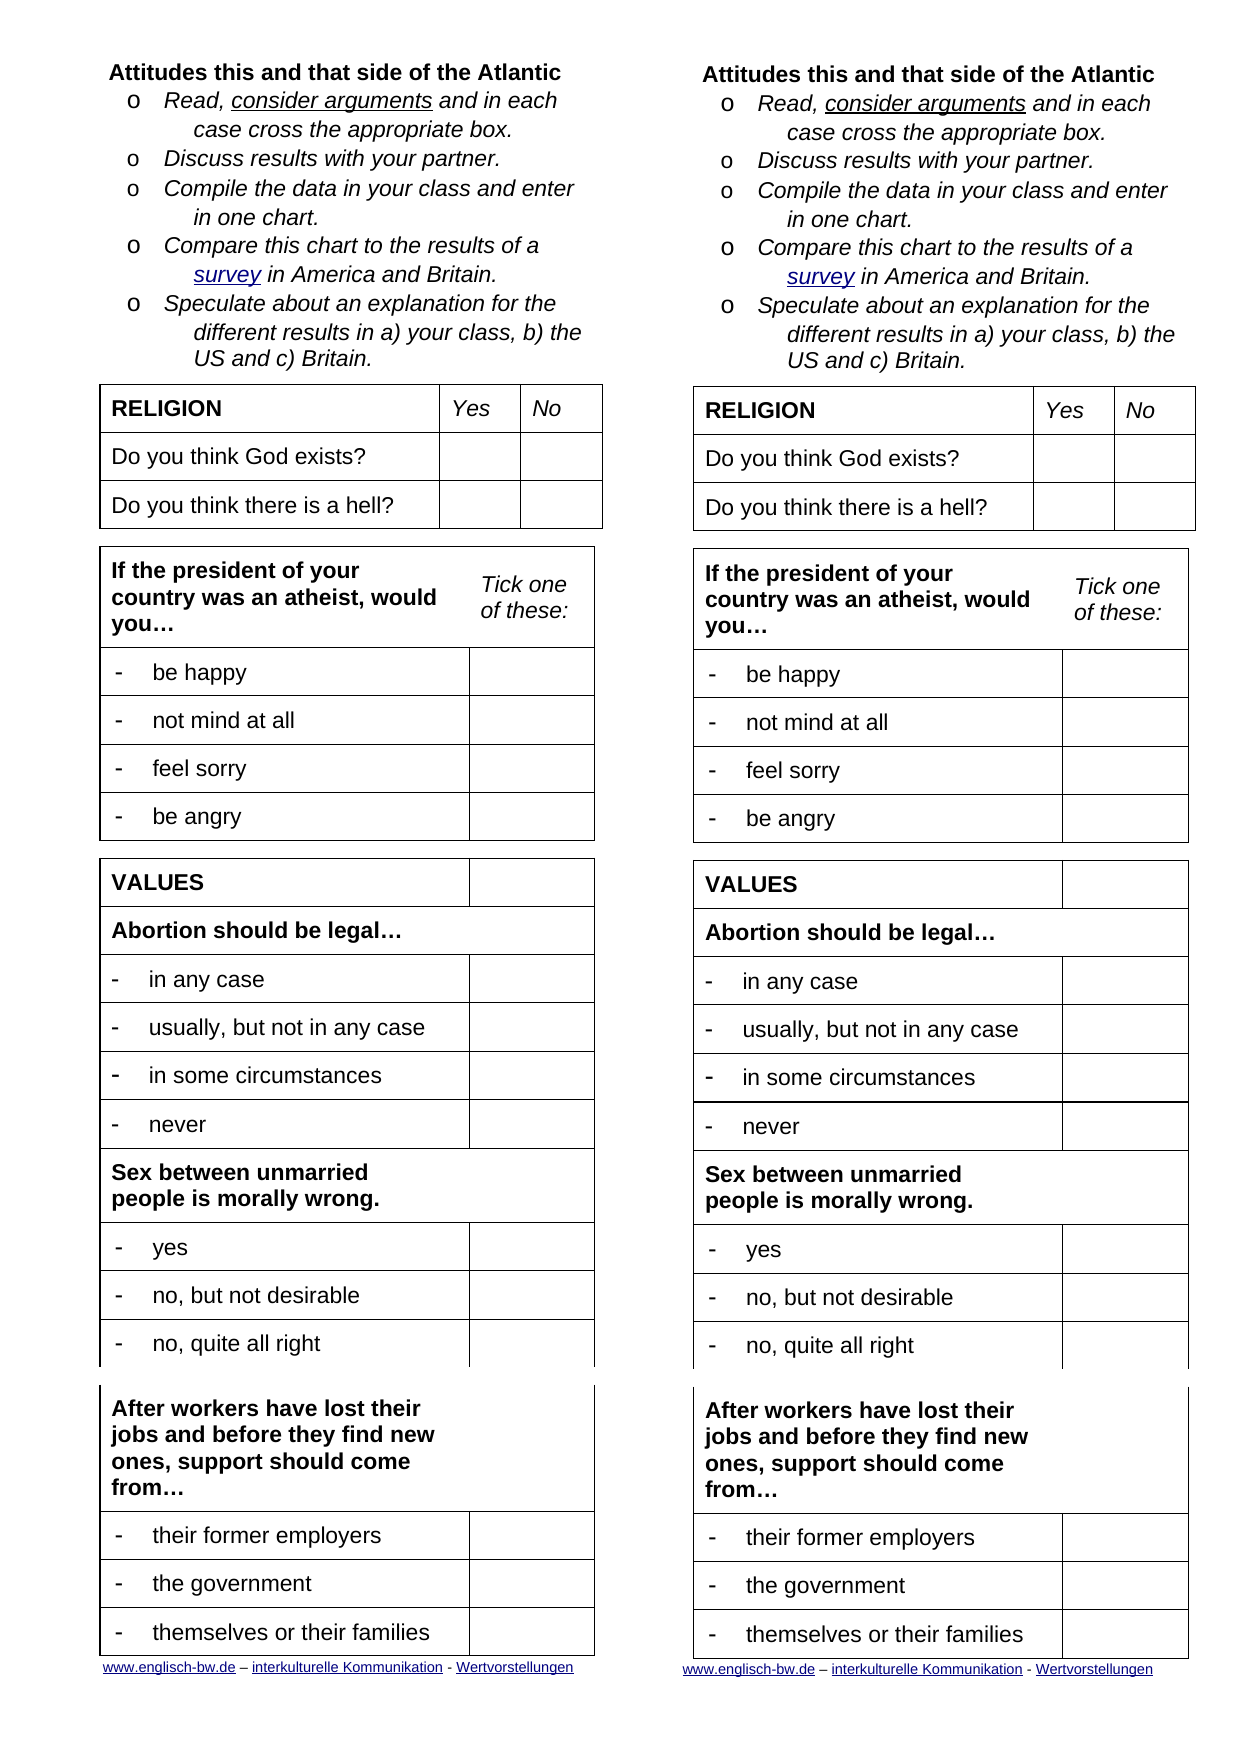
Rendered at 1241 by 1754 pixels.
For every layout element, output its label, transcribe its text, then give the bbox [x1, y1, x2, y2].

table_cell [1063, 1274, 1188, 1321]
table_cell themselves or their families [694, 1610, 1062, 1657]
table_cell in some circumstances [101, 1052, 469, 1099]
table_cell [469, 529, 594, 546]
table_cell Abortion should be legal… [101, 907, 469, 954]
table_cell [1034, 435, 1114, 482]
table_cell [470, 1512, 594, 1559]
table_cell [469, 1385, 594, 1511]
table_cell [470, 745, 594, 792]
table_cell [1063, 1562, 1188, 1609]
table_cell [595, 1367, 602, 1384]
table_cell [595, 1148, 602, 1222]
table_cell never [101, 1100, 469, 1147]
table_cell [595, 1222, 602, 1270]
table_cell [1063, 1103, 1188, 1149]
table_cell [470, 1560, 594, 1607]
table_cell be happy [694, 650, 1062, 697]
list Read, consider arguments and in each case cross the appropriate box. [126, 87, 588, 143]
table_cell [1063, 1054, 1188, 1101]
table_header Yes [440, 385, 520, 432]
table_cell [1063, 909, 1188, 956]
table_cell After workers have lost their jobs and before they find new ones, support should come from… [101, 1385, 469, 1511]
table_cell [470, 1320, 594, 1367]
table_cell Abortion should be legal… [694, 909, 1063, 956]
table_cell [521, 433, 602, 480]
table_header Yes [1034, 387, 1114, 434]
table_cell [1189, 1561, 1196, 1609]
table_cell [470, 955, 594, 1002]
list Compare this chart to the results of a survey in America and Britain. [126, 232, 588, 287]
table_cell [595, 792, 602, 840]
table_cell Do you think there is a hell? [694, 483, 1033, 530]
list Compile the data in your class and enter in one chart. [126, 175, 588, 230]
table_cell [1063, 795, 1188, 842]
list Compile the data in your class and enter in one chart. [720, 177, 1181, 232]
table_cell [470, 859, 594, 906]
table_cell Do you think God exists? [101, 433, 439, 480]
table_cell no, but not desirable [694, 1274, 1062, 1321]
table_cell be angry [694, 795, 1062, 842]
text Attitudes this and that side of the Atlantic [89, 59, 588, 85]
table_cell [1189, 908, 1196, 956]
table_cell [1063, 650, 1188, 697]
list Compare this chart to the results of a survey in America and Britain. [720, 234, 1181, 289]
table_cell [1189, 697, 1196, 746]
table_header Religion [101, 385, 439, 432]
table_cell usually, but not in any case [101, 1003, 469, 1051]
table_cell usually, but not in any case [694, 1005, 1062, 1053]
table_cell If the president of your country was an atheist, would you… [694, 549, 1063, 649]
table_cell [595, 1385, 602, 1511]
table_cell [1063, 1151, 1188, 1224]
table_cell [595, 647, 602, 695]
table_cell [1189, 746, 1196, 794]
table_cell [595, 1607, 602, 1655]
table_cell [1063, 698, 1188, 746]
table_cell [1063, 861, 1188, 908]
table_cell Sex between unmarried people is morally wrong. [694, 1151, 1063, 1224]
table_cell [1189, 956, 1196, 1004]
table_cell [1063, 531, 1188, 548]
table_cell [470, 1100, 594, 1147]
table_cell yes [101, 1223, 469, 1270]
table_cell no, quite all right [101, 1320, 469, 1367]
table_cell [470, 1052, 594, 1099]
table_cell [595, 1511, 602, 1559]
table_cell [1188, 842, 1196, 860]
table_cell [1189, 1004, 1196, 1053]
table_cell [100, 529, 469, 546]
table_cell [1188, 1369, 1196, 1387]
table_cell [1189, 1053, 1196, 1101]
table_cell in any case [694, 957, 1062, 1004]
table_cell [440, 433, 520, 480]
table_cell in some circumstances [694, 1054, 1062, 1101]
table_cell [595, 858, 602, 906]
table_cell [1189, 1150, 1196, 1224]
table_cell [1115, 435, 1195, 482]
table_cell [595, 954, 602, 1002]
table_cell [1063, 1225, 1188, 1272]
table_cell [1189, 1513, 1196, 1561]
table_cell [100, 1367, 469, 1384]
table_cell [470, 1271, 594, 1318]
table_cell 70 [1115, 483, 1195, 530]
table_header No [521, 385, 602, 432]
table_cell [1063, 957, 1188, 1004]
text www.englisch-bw.de – interkulturelle Kommunikation - Wertvorstellungen [682, 1661, 1181, 1677]
table_cell [694, 1369, 1063, 1387]
table_cell [595, 840, 602, 858]
table_cell After workers have lost their jobs and before they find new ones, support should come from… [694, 1387, 1063, 1513]
text Attitudes this and that side of the Atlantic [682, 61, 1181, 87]
table_cell [595, 1051, 602, 1099]
table_cell [595, 1559, 602, 1607]
table_cell [1189, 1101, 1196, 1149]
table_cell [1189, 1609, 1196, 1657]
table_cell [595, 1270, 602, 1318]
table_cell [1189, 1224, 1196, 1272]
table_cell [470, 1003, 594, 1051]
table_cell [1189, 649, 1196, 697]
table_cell never [694, 1103, 1062, 1149]
table_cell their former employers [101, 1512, 469, 1559]
table_cell [470, 648, 594, 695]
table_cell [694, 843, 1063, 860]
table_cell be happy [101, 648, 469, 695]
list Read, consider arguments and in each case cross the appropriate box. [720, 89, 1181, 145]
table_cell [595, 546, 602, 647]
table_cell [1189, 860, 1196, 908]
table_cell [694, 531, 1063, 548]
table_cell [595, 744, 602, 792]
table_cell [1034, 483, 1114, 530]
text www.englisch-bw.de – interkulturelle Kommunikation - Wertvorstellungen [89, 1658, 588, 1675]
table_cell [595, 906, 602, 954]
table_cell [1063, 747, 1188, 794]
table_cell [595, 1099, 602, 1147]
table_cell [469, 1367, 594, 1384]
table_cell the government [101, 1560, 469, 1607]
table_cell [1188, 531, 1196, 548]
table_cell [1063, 843, 1188, 860]
table_cell [595, 1319, 602, 1367]
table_cell [1063, 1387, 1188, 1513]
list Speculate about an explanation for the different results in a) your class, b) the US and c) Britain. [720, 292, 1181, 373]
table_cell If the president of your country was an atheist, would you… [101, 547, 469, 647]
table_cell Values [694, 861, 1062, 908]
table_header Religion [694, 387, 1033, 434]
table_cell [470, 696, 594, 743]
table_cell [1189, 794, 1196, 842]
table_cell Values [101, 859, 469, 906]
table_cell Do you think there is a hell? [101, 481, 439, 528]
table_cell [1063, 1610, 1188, 1657]
table_cell not mind at all [694, 698, 1062, 746]
table_cell [440, 481, 520, 528]
table_cell 70 [521, 481, 602, 528]
table_cell feel sorry [101, 745, 469, 792]
table_cell [1189, 1321, 1196, 1369]
table_cell [1189, 548, 1196, 649]
table_cell no, but not desirable [101, 1271, 469, 1318]
table_cell Sex between unmarried people is morally wrong. [101, 1149, 469, 1222]
table_cell [100, 841, 469, 858]
table_cell Do you think God exists? [694, 435, 1033, 482]
table_cell [469, 907, 594, 954]
table_cell [469, 1149, 594, 1222]
list Speculate about an explanation for the different results in a) your class, b) the US and c) Britain. [126, 289, 588, 371]
table_cell feel sorry [694, 747, 1062, 794]
table_cell [470, 1223, 594, 1270]
table_cell [595, 695, 602, 743]
table_cell [469, 841, 594, 858]
table_cell [1063, 1369, 1188, 1387]
table_cell [1063, 1322, 1188, 1369]
table_cell their former employers [694, 1514, 1062, 1561]
table_cell [470, 793, 594, 840]
table_cell no, quite all right [694, 1322, 1062, 1369]
table_cell Tick one of these: [1063, 549, 1188, 649]
table_cell be angry [101, 793, 469, 840]
list Discuss results with your partner. [720, 147, 1181, 175]
list Discuss results with your partner. [126, 145, 588, 173]
table_cell not mind at all [101, 696, 469, 743]
table_cell themselves or their families [101, 1608, 469, 1655]
table_cell [595, 1002, 602, 1051]
table_cell Tick one of these: [469, 547, 594, 647]
table_cell the government [694, 1562, 1062, 1609]
table_cell [1189, 1387, 1196, 1513]
table_header No [1115, 387, 1195, 434]
table_cell [1063, 1514, 1188, 1561]
table_cell [595, 529, 602, 546]
table_cell yes [694, 1225, 1062, 1272]
table_cell [1189, 1273, 1196, 1321]
table_cell in any case [101, 955, 469, 1002]
table_cell [470, 1608, 594, 1655]
table_cell [1063, 1005, 1188, 1053]
